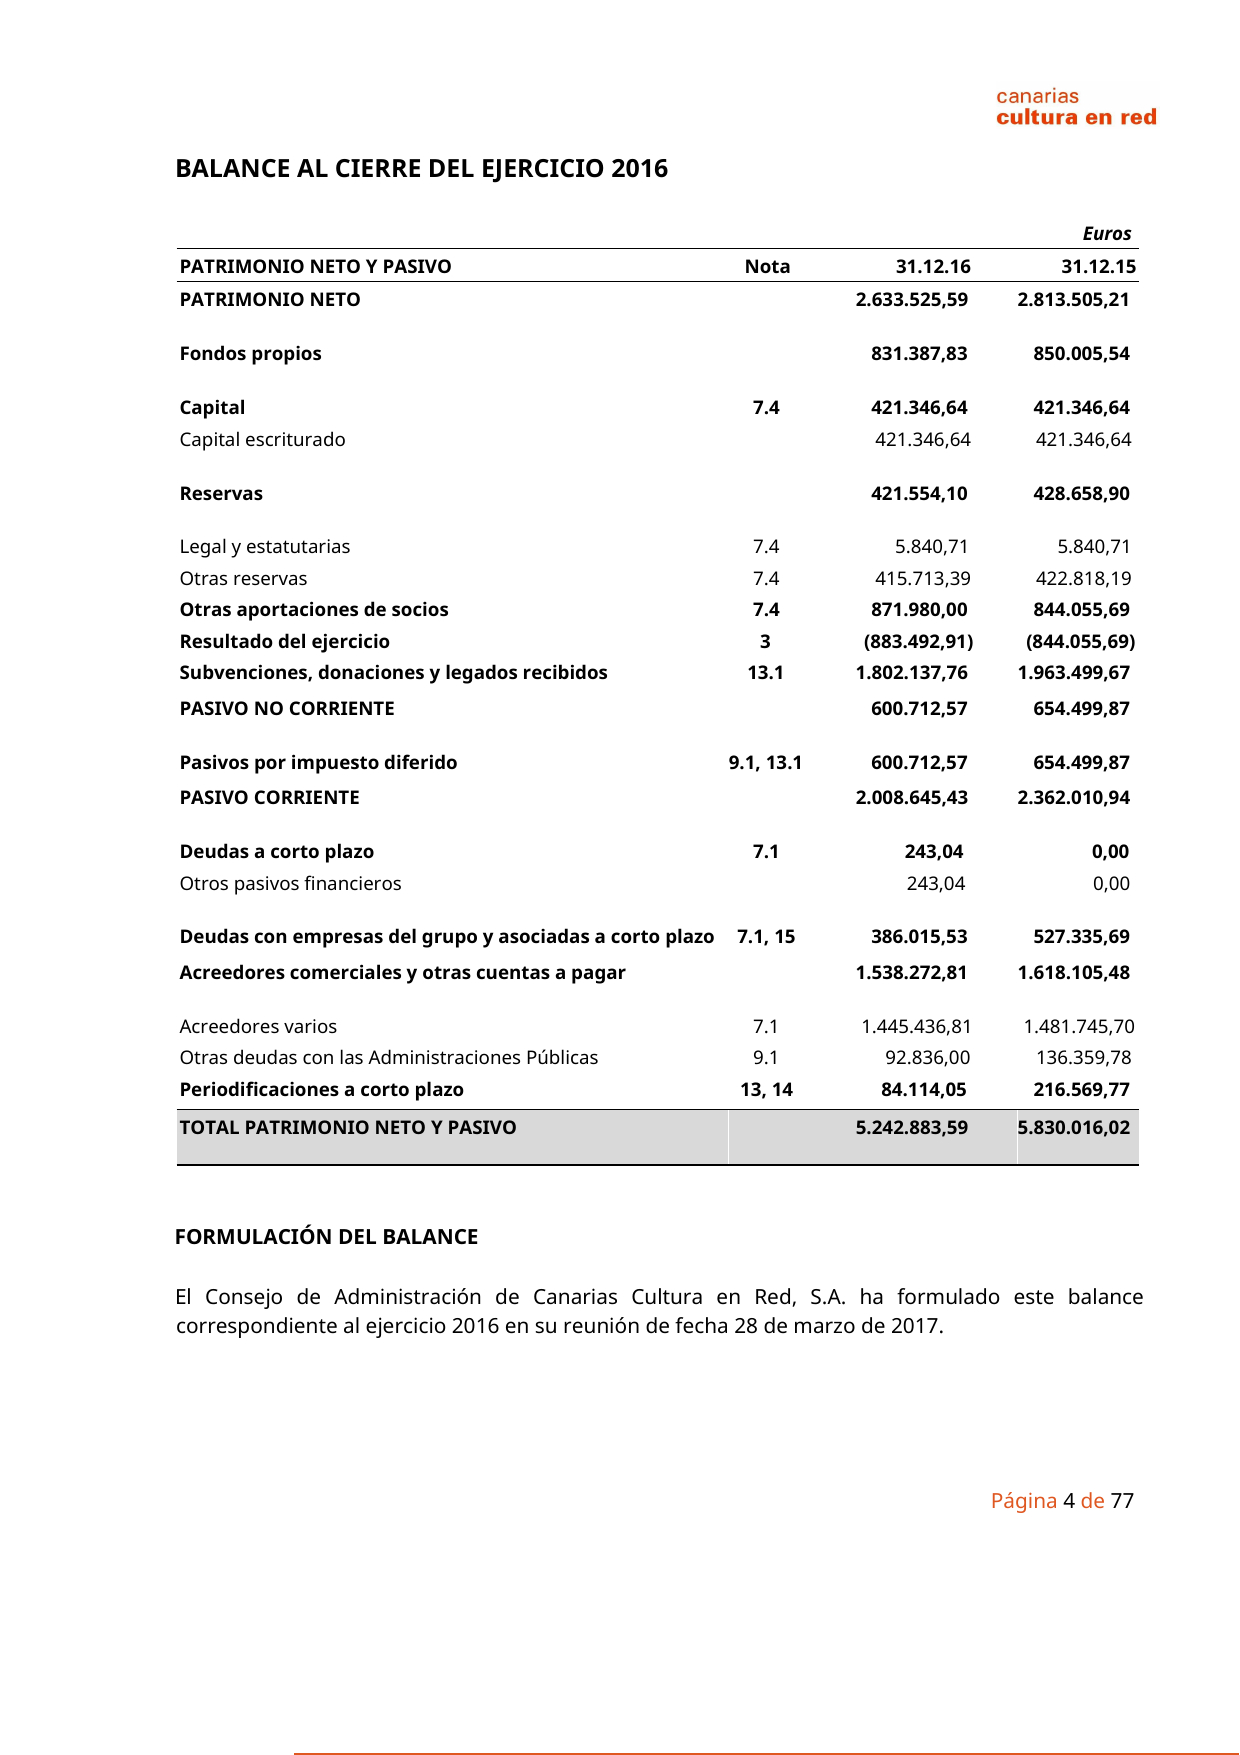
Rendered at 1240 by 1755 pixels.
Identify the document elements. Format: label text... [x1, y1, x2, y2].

table_cell 243,04 [855, 834, 1017, 866]
table_header 31.12.15 [1018, 249, 1139, 281]
table_cell 84.114,05 [855, 1072, 1017, 1109]
table_cell 7.1, 15 [729, 920, 855, 955]
table_cell 1.963.499,67 [1018, 655, 1139, 691]
table_cell [729, 866, 855, 919]
table_cell Acreedores comerciales y otras cuentas a pagar [177, 955, 728, 1009]
table_header PATRIMONIO NETO Y PASIVO [177, 249, 728, 281]
table_cell 7.1 [729, 834, 855, 866]
table_cell 5.830.016,02 [1018, 1110, 1139, 1164]
text Euros [175, 220, 1134, 246]
table_cell 1.538.272,81 [855, 955, 1017, 1009]
table_cell PASIVO CORRIENTE [177, 780, 728, 834]
table_cell 5.840,71 [855, 530, 1017, 561]
table_cell 3 [729, 624, 855, 655]
table_header 31.12.16 [855, 249, 1017, 281]
table_cell 1.618.105,48 [1018, 955, 1139, 1009]
table_cell 421.346,64 [855, 390, 1017, 422]
table_cell 600.712,57 [855, 745, 1017, 780]
table_cell 600.712,57 [855, 691, 1017, 745]
table_cell 1.481.745,70 [1018, 1009, 1139, 1040]
table_cell 421.346,64 [1018, 390, 1139, 422]
table_cell Deudas a corto plazo [177, 834, 728, 866]
subtitle FORMULACIÓN DEL BALANCE [174, 1222, 1142, 1251]
table_cell PASIVO NO CORRIENTE [177, 691, 728, 745]
table_cell 871.980,00 [855, 593, 1017, 624]
table_cell 0,00 [1018, 866, 1139, 919]
table_cell Acreedores varios [177, 1009, 728, 1040]
table_cell [729, 780, 855, 834]
table_cell 9.1, 13.1 [729, 745, 855, 780]
table_cell Resultado del ejercicio [177, 624, 728, 655]
table_cell 5.242.883,59 [855, 1110, 1017, 1164]
table_cell Subvenciones, donaciones y legados recibidos [177, 655, 728, 691]
table_cell Periodificaciones a corto plazo [177, 1072, 728, 1109]
table_cell 654.499,87 [1018, 691, 1139, 745]
table_cell 2.813.505,21 [1018, 282, 1139, 336]
table_cell (883.492,91) [855, 624, 1017, 655]
table_header Nota [729, 249, 855, 281]
table_cell 421.346,64 [1018, 422, 1139, 476]
table_cell 9.1 [729, 1040, 855, 1072]
table_cell [729, 1110, 855, 1164]
table_cell 5.840,71 [1018, 530, 1139, 561]
table_cell 386.015,53 [855, 920, 1017, 955]
table_cell 92.836,00 [855, 1040, 1017, 1072]
table_cell 1.445.436,81 [855, 1009, 1017, 1040]
table_cell 7.4 [729, 593, 855, 624]
table_cell Capital escriturado [177, 422, 728, 476]
table_cell 850.005,54 [1018, 336, 1139, 390]
text El Consejo de Administración de Canarias Cultura en Red, S.A. ha formulado este balance correspondiente al ejercicio 2016 en su reunión de fecha 28 de marzo de 2017. [175, 1282, 1146, 1340]
table_cell 421.554,10 [855, 476, 1017, 529]
table_cell Otras aportaciones de socios [177, 593, 728, 624]
table_cell 1.802.137,76 [855, 655, 1017, 691]
table_cell 136.359,78 [1018, 1040, 1139, 1072]
table_cell 7.4 [729, 530, 855, 561]
table_cell 831.387,83 [855, 336, 1017, 390]
table_cell 527.335,69 [1018, 920, 1139, 955]
table_cell 7.4 [729, 561, 855, 592]
table_cell (844.055,69) [1018, 624, 1139, 655]
table_cell 7.4 [729, 390, 855, 422]
table_cell 844.055,69 [1018, 593, 1139, 624]
table_cell PATRIMONIO NETO [177, 282, 728, 336]
table_cell Otras deudas con las Administraciones Públicas [177, 1040, 728, 1072]
table_cell 2.008.645,43 [855, 780, 1017, 834]
table_cell 216.569,77 [1018, 1072, 1139, 1109]
table_cell Fondos propios [177, 336, 728, 390]
table_cell Otros pasivos financieros [177, 866, 728, 919]
table_cell [729, 476, 855, 529]
table_cell Otras reservas [177, 561, 728, 592]
table_cell 13.1 [729, 655, 855, 691]
table_cell Deudas con empresas del grupo y asociadas a corto plazo [177, 920, 728, 955]
table_cell 13, 14 [729, 1072, 855, 1109]
table_cell [729, 282, 855, 336]
table_cell 2.362.010,94 [1018, 780, 1139, 834]
table_cell Pasivos por impuesto diferido [177, 745, 728, 780]
table_cell 422.818,19 [1018, 561, 1139, 592]
table_cell 7.1 [729, 1009, 855, 1040]
table_cell Capital [177, 390, 728, 422]
table_cell [729, 955, 855, 1009]
table_cell 243,04 [855, 866, 1017, 919]
table_cell TOTAL PATRIMONIO NETO Y PASIVO [177, 1110, 728, 1164]
table_cell 0,00 [1018, 834, 1139, 866]
table_cell 415.713,39 [855, 561, 1017, 592]
table_cell 428.658,90 [1018, 476, 1139, 529]
table_cell Legal y estatutarias [177, 530, 728, 561]
table_cell 421.346,64 [855, 422, 1017, 476]
table_cell [729, 691, 855, 745]
table_cell [729, 422, 855, 476]
table_cell [729, 336, 855, 390]
table_cell Reservas [177, 476, 728, 529]
table_cell 654.499,87 [1018, 745, 1139, 780]
table_cell 2.633.525,59 [855, 282, 1017, 336]
